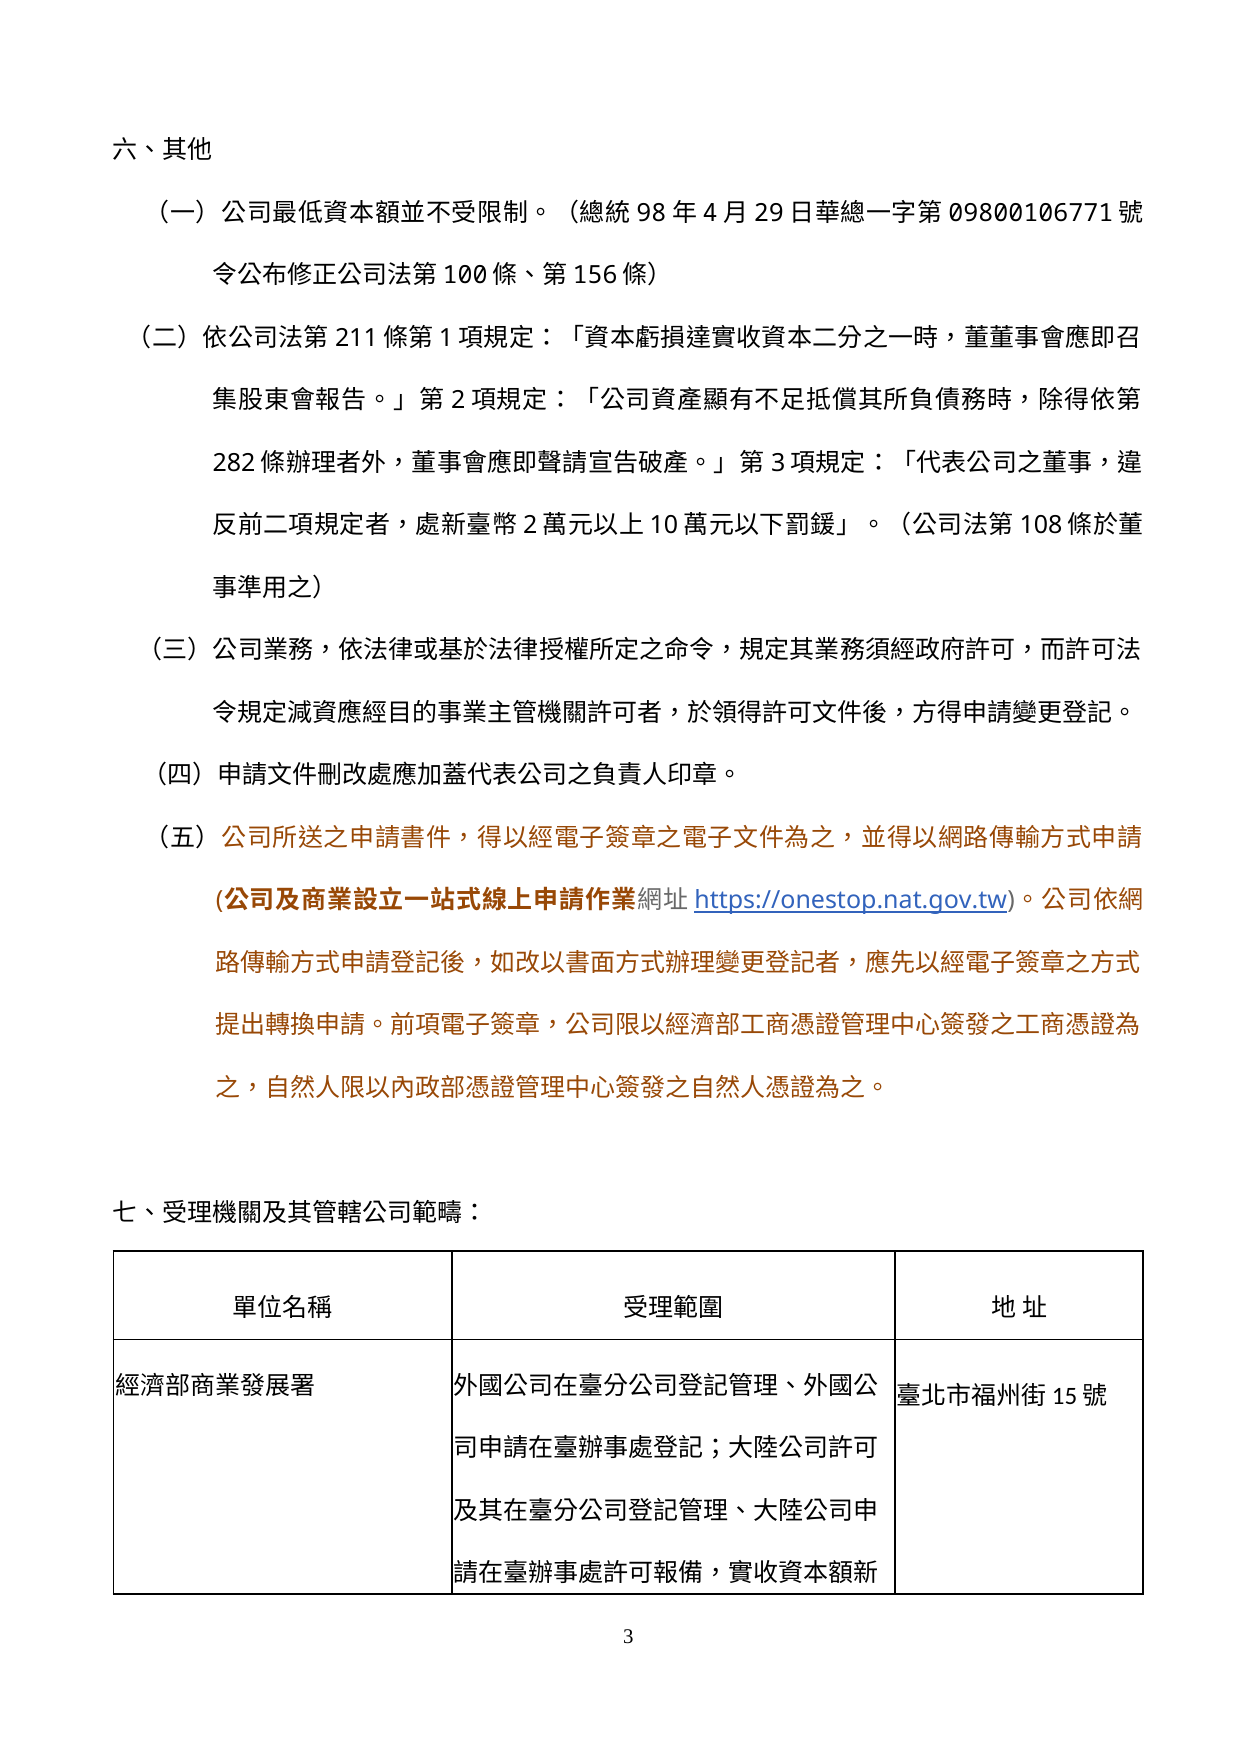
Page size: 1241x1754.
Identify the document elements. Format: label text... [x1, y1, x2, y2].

text 六、其他 [112, 106, 1144, 169]
table_cell 外國公司在臺分公司登記管理、外國公司申請在臺辦事處登記；大陸公司許可及其在臺分公司登記管理、大陸公司申請在臺辦事處許可報備，實收資本額新 [453, 1340, 894, 1593]
table_cell 經濟部商業發展署 [114, 1340, 451, 1593]
text （一）公司最低資本額並不受限制。（總統98年4月29日華總一字第09800106771號令公布修正公司法第100條、第156條） [112, 169, 1144, 294]
text （三）公司業務，依法律或基於法律授權所定之命令，規定其業務須經政府許可，而許可法令規定減資應經目的事業主管機關許可者，於領得許可文件後，方得申請變更登記。 [137, 606, 1144, 731]
text 七、受理機關及其管轄公司範疇： [112, 1169, 1144, 1231]
text （二）依公司法第211條第1項規定：「資本虧損達實收資本二分之一時，董董事會應即召集股東會報告。」第2項規定：「公司資產顯有不足抵償其所負債務時，除得依第282條辦理者外，董事會應即聲請宣告破產。」第3項規定：「代表公司之董事，違反前二項規定者，處新臺幣2萬元以上10萬元以下罰鍰」。（公司法第108條於董事準用之） [112, 294, 1144, 606]
table_header 地 址 [896, 1252, 1142, 1338]
table_cell 臺北市福州街15號 [896, 1340, 1142, 1593]
text （五）公司所送之申請書件，得以經電子簽章之電子文件為之，並得以網路傳輸方式申請(公司及商業設立一站式線上申請作業網址https://onestop.nat.gov.tw)。公司依網路傳輸方式申請登記後，如改以書面方式辦理變更登記者，應先以經電子簽章之方式提出轉換申請。前項電子簽章，公司限以經濟部工商憑證管理中心簽發之工商憑證為之，自然人限以內政部憑證管理中心簽發之自然人憑證為之。 [112, 794, 1144, 1106]
text （四）申請文件刪改處應加蓋代表公司之負責人印章。 [112, 731, 1144, 794]
table_header 單位名稱 [114, 1252, 451, 1338]
table_header 受理範圍 [453, 1252, 894, 1338]
